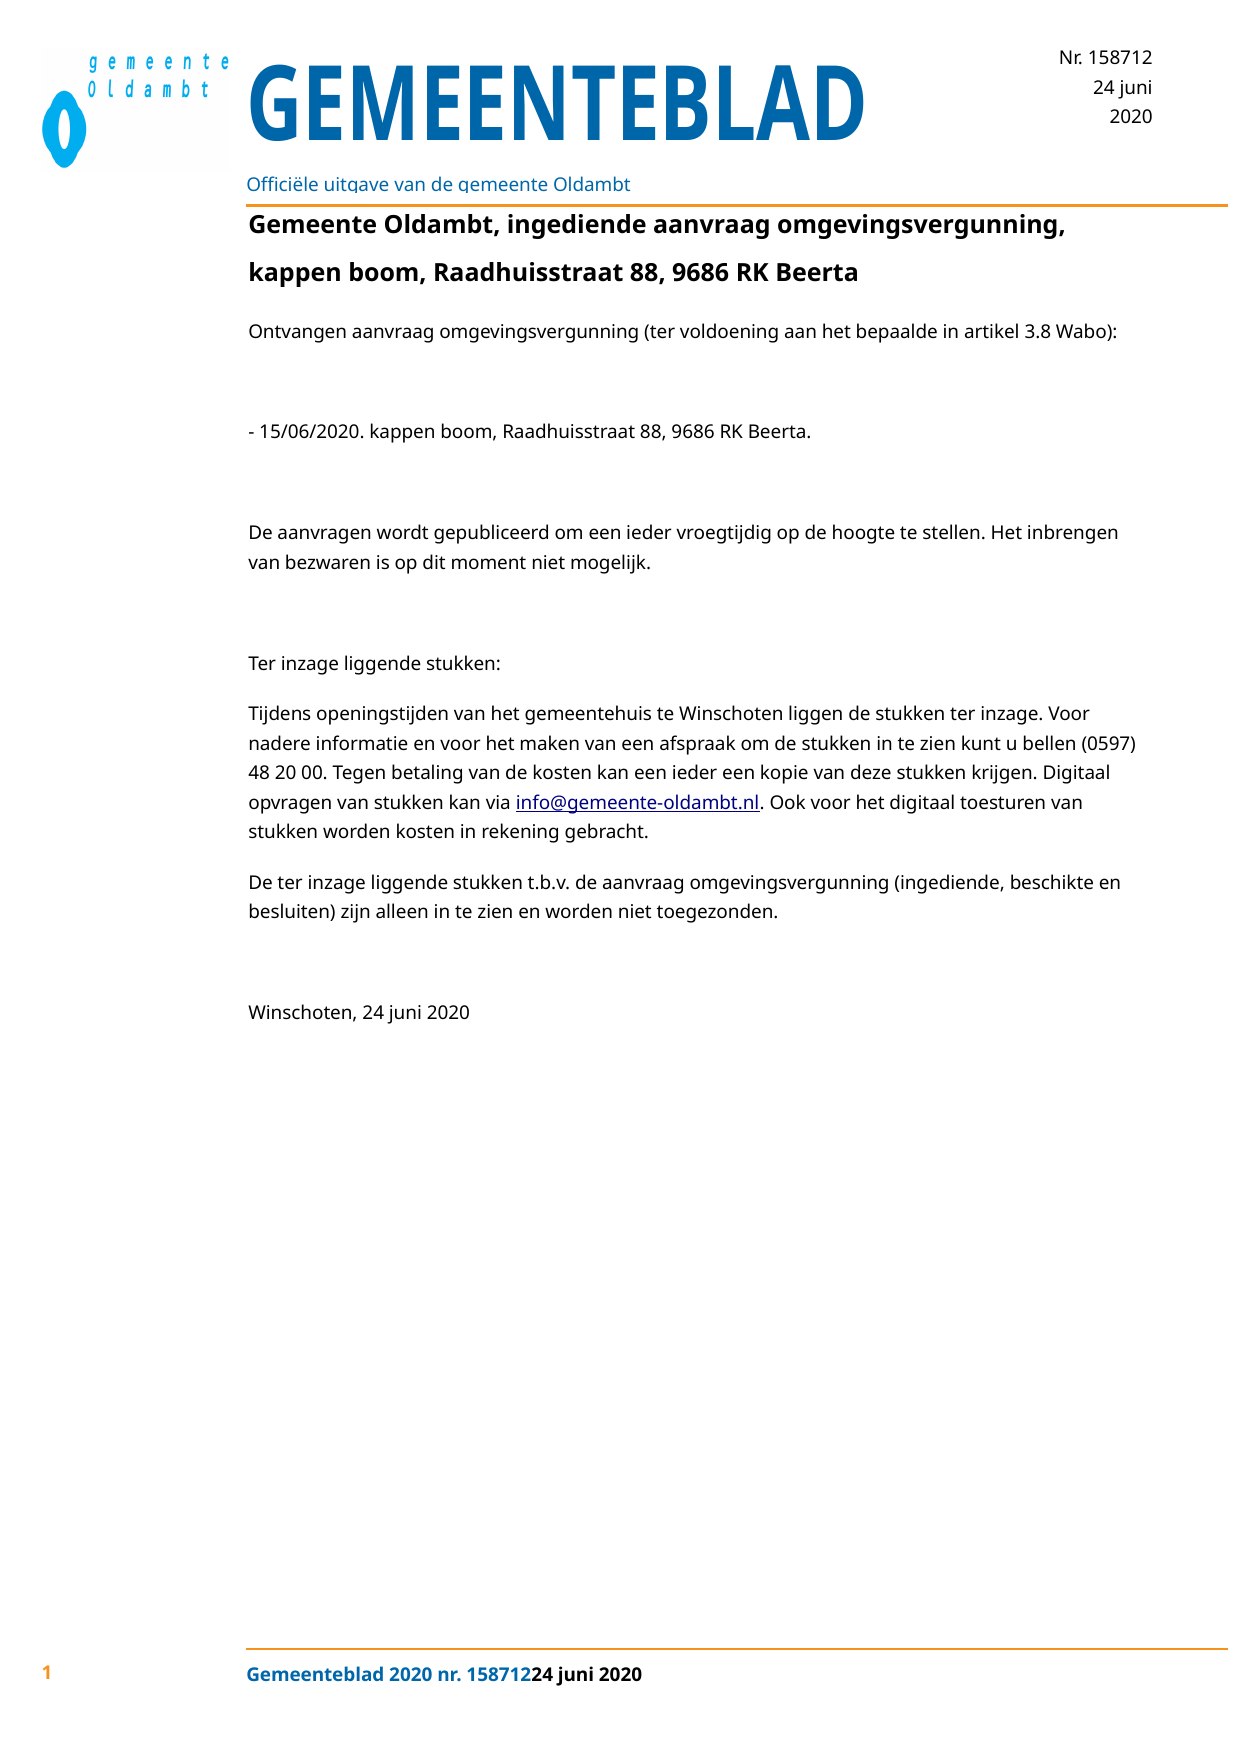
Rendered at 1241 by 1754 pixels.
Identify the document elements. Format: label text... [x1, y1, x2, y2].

text Ontvangen aanvraag omgevingsvergunning (ter voldoening aan het bepaalde in artikel 3.8 Wabo): [248, 318, 1152, 344]
text Tijdens openingstijden van het gemeentehuis te Winschoten liggen de stukken ter inzage. Voor nadere informatie en voor het maken van een afspraak om de stukken in te zien kunt u bellen (0597) 48 20 00. Tegen betaling van de kosten kan een ieder een kopie van deze stukken krijgen. Digitaal opvragen van stukken kan via info@gemeente-oldambt.nl. Ook voor het digitaal toesturen van stukken worden kosten in rekening gebracht. [248, 700, 1152, 844]
text Winschoten, 24 juni 2020 [248, 999, 1152, 1025]
text Ter inzage liggende stukken: [248, 650, 1152, 676]
text Gemeente Oldambt, ingediende aanvraag omgevingsvergunning, kappen boom, Raadhuisstraat 88, 9686 RK Beerta [248, 207, 1152, 288]
text De ter inzage liggende stukken t.b.v. de aanvraag omgevingsvergunning (ingediende, beschikte en besluiten) zijn alleen in te zien en worden niet toegezonden. [248, 869, 1152, 924]
text - 15/06/2020. kappen boom, Raadhuisstraat 88, 9686 RK Beerta. [248, 419, 1152, 444]
picture [41, 47, 231, 172]
text De aanvragen wordt gepubliceerd om een ieder vroegtijdig op de hoogte te stellen. Het inbrengen van bezwaren is op dit moment niet mogelijk. [248, 519, 1152, 575]
